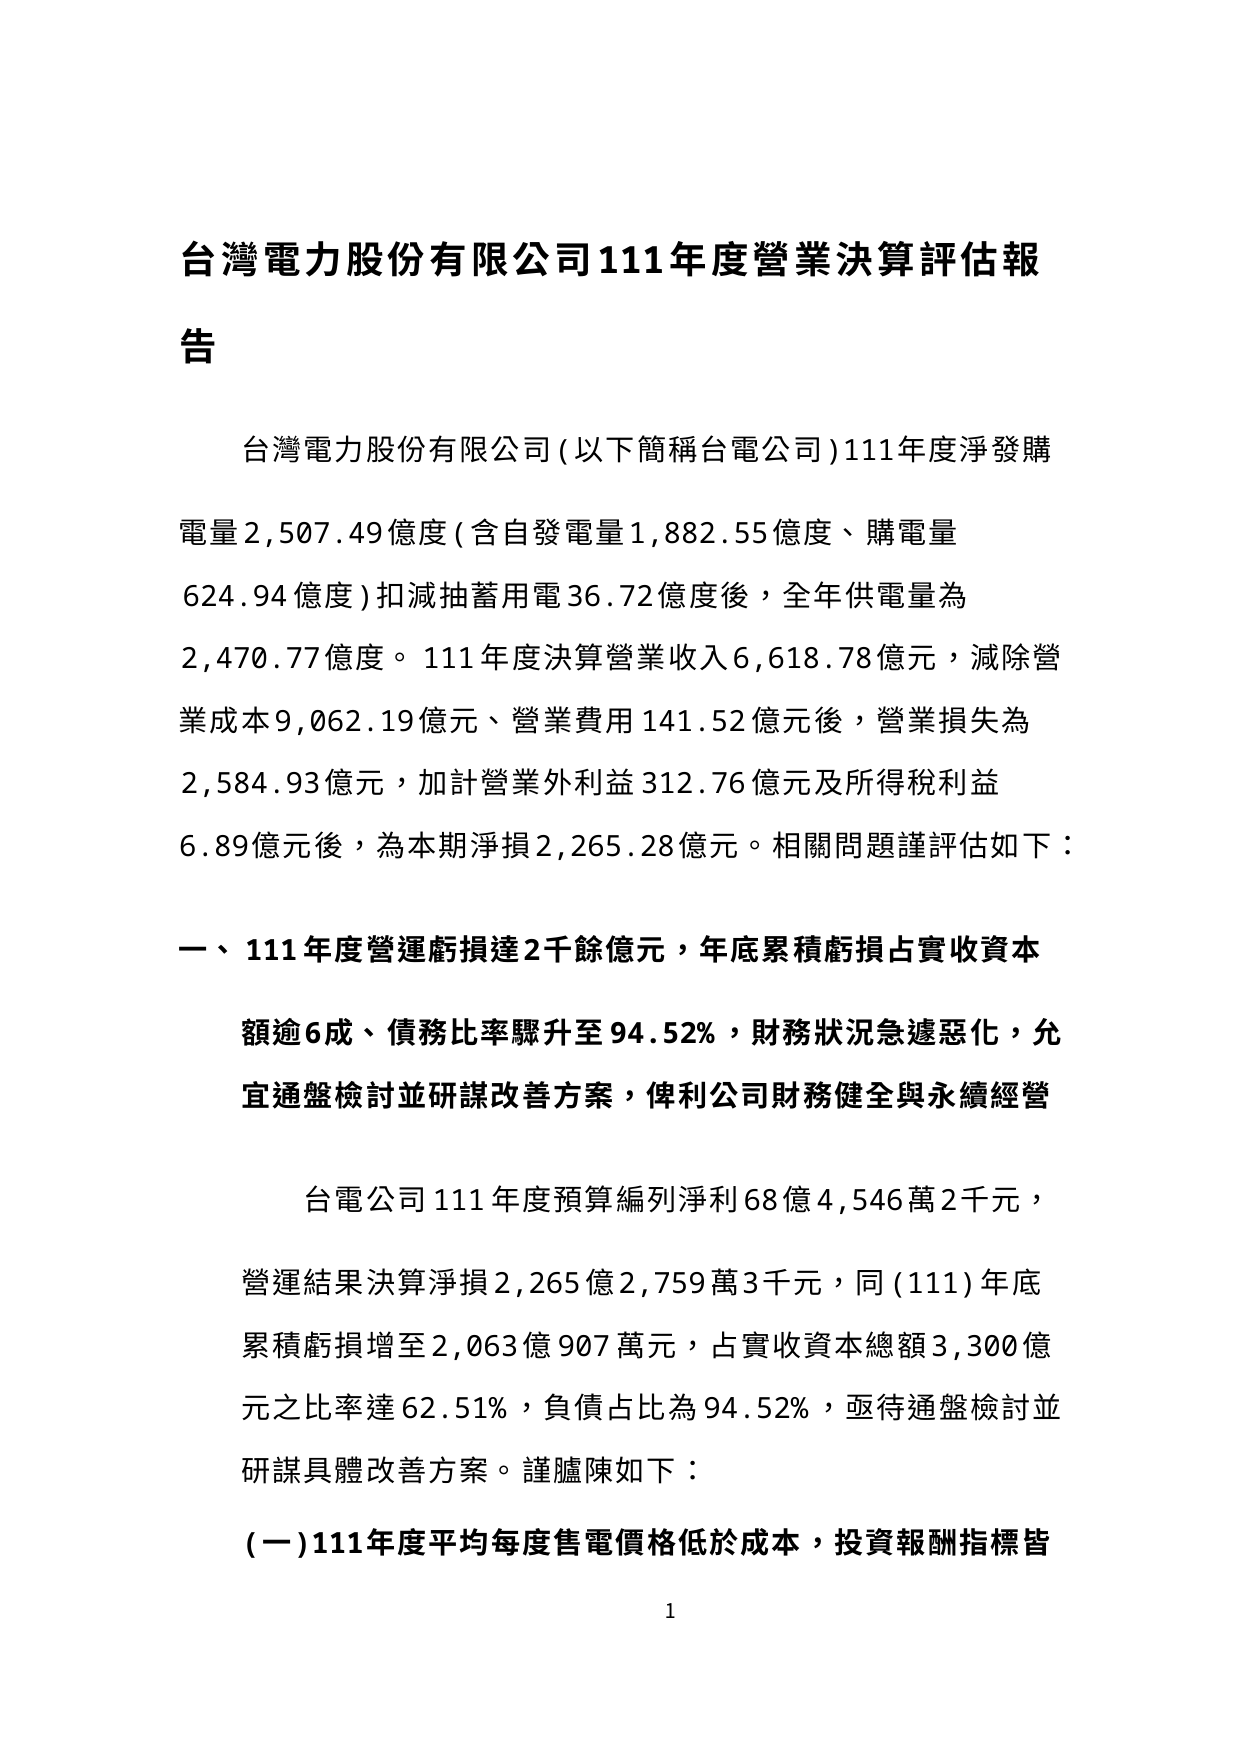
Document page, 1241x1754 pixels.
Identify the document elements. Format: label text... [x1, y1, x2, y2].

text 台灣電力股份有限公司(以下簡稱台電公司)111年度淨發購電量2,507.49億度(含自發電量1,882.55億度、購電量624.94億度)扣減抽蓄用電36.72億度後，全年供電量為2,470.77億度。111年度決算營業收入6,618.78億元，減除營業成本9,062.19億元、營業費用141.52億元後，營業損失為2,584.93億元，加計營業外利益312.76億元及所得稅利益6.89億元後，為本期淨損2,265.28億元。相關問題謹評估如下： [177, 365, 1063, 865]
text 一、111年度營運虧損達2千餘億元，年底累積虧損占實收資本額逾6成、債務比率驟升至94.52%，財務狀況急遽惡化，允宜通盤檢討並研謀改善方案，俾利公司財務健全與永續經營 [177, 865, 1063, 1115]
text 台電公司111年度預算編列淨利68億4,546萬2千元，營運結果決算淨損2,265億2,759萬3千元，同(111)年底累積虧損增至2,063億907萬元，占實收資本總額3,300億元之比率達62.51%，負債占比為94.52%，亟待通盤檢討並研謀具體改善方案。謹臚陳如下： [236, 1115, 1063, 1490]
text (一)111年度平均每度售電價格低於成本，投資報酬指標皆 [236, 1490, 1063, 1552]
text 台灣電力股份有限公司111年度營業決算評估報告 [177, 177, 1063, 365]
